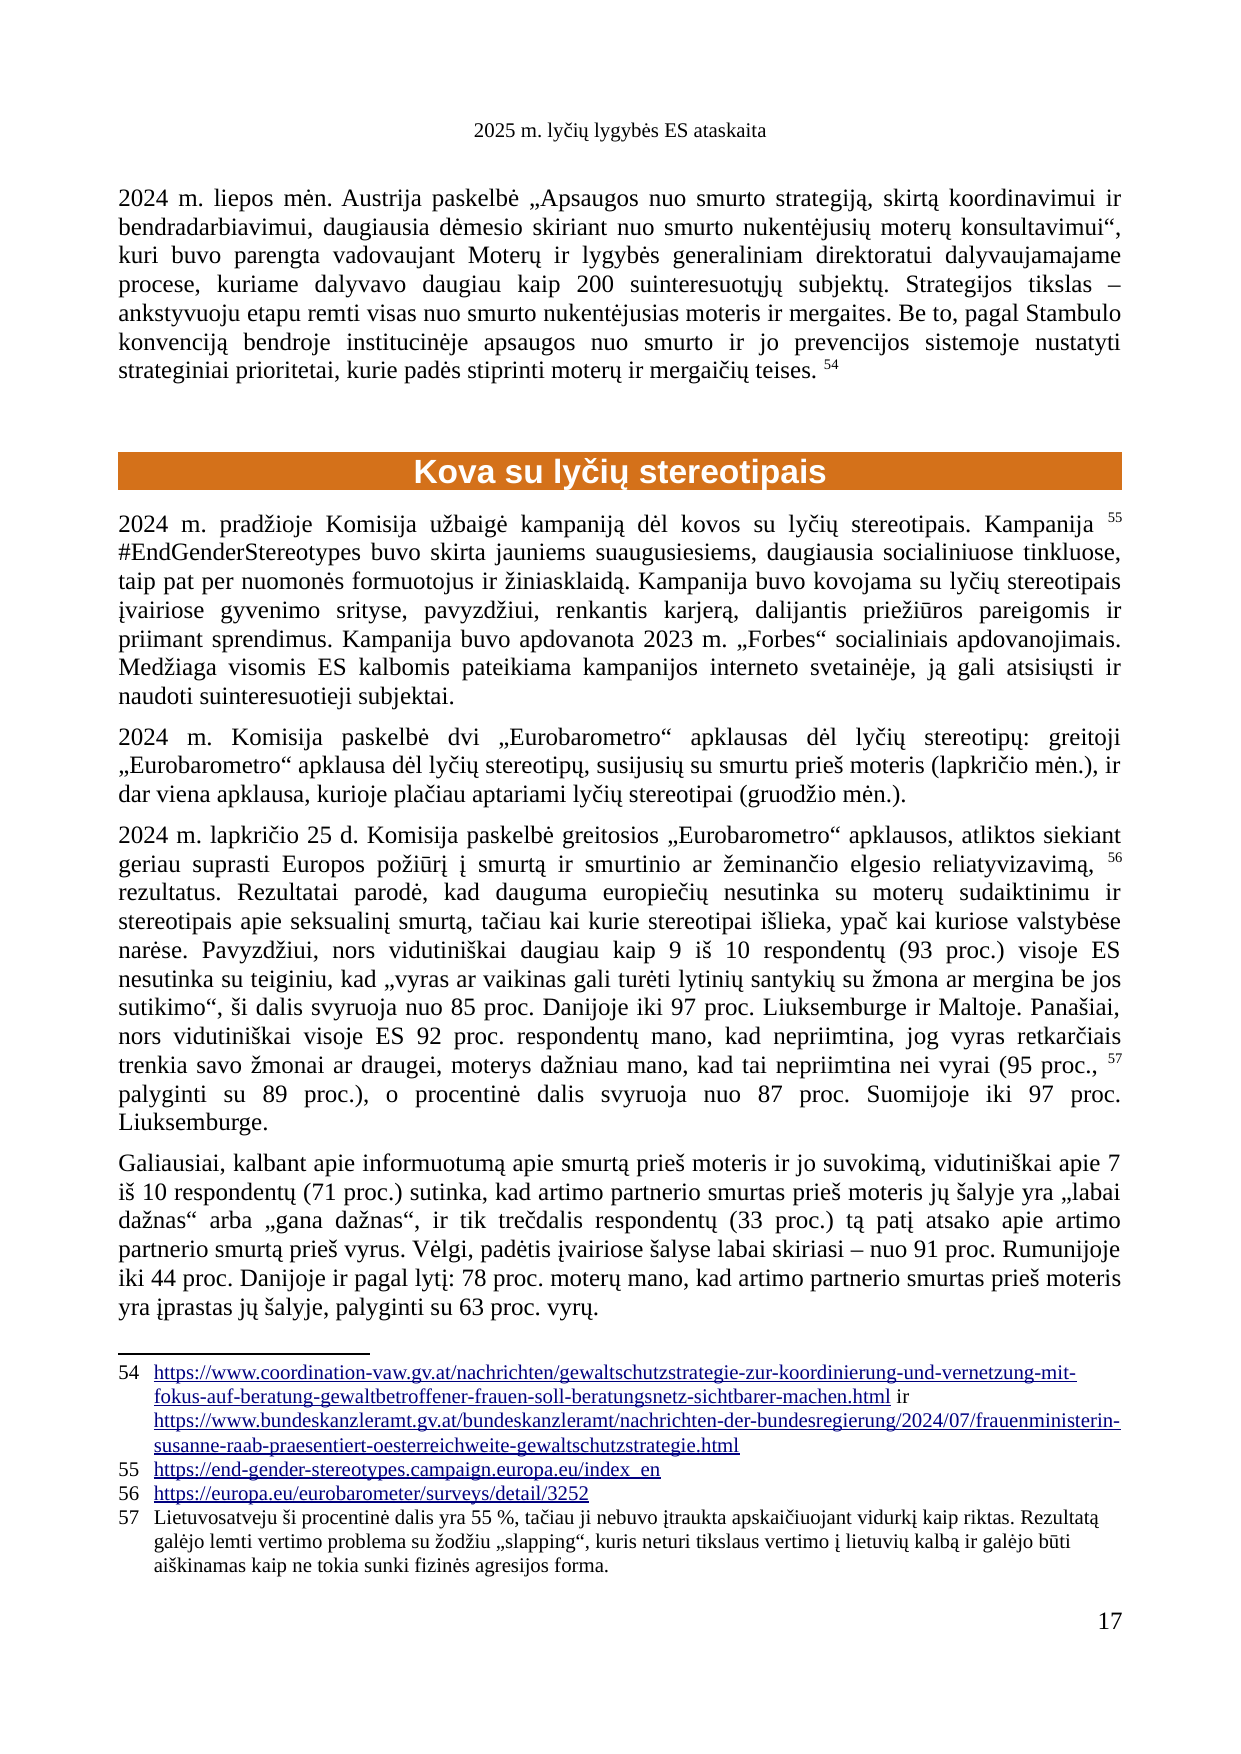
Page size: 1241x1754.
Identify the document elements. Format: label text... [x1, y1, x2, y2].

text https://www.coordination-vaw.gv.at/nachrichten/gewaltschutzstrategie-zur-koordinierung-und-vernetzung-mit-fokus-auf-beratung-gewaltbetroffener-frauen-soll-beratungsnetz-sichtbarer-machen.html ir https://www.bundeskanzleramt.gv.at/bundeskanzleramt/nachrichten-der-bundesregierung/2024/07/frauenministerin-susanne-raab-praesentiert-oesterreichweite-gewaltschutzstrategie.html [118, 1360, 1122, 1457]
subtitle Kova su lyčių stereotipais [118, 452, 1122, 490]
text Galiausiai, kalbant apie informuotumą apie smurtą prieš moteris ir jo suvokimą, vidutiniškai apie 7 iš 10 respondentų (71 proc.) sutinka, kad artimo partnerio smurtas prieš moteris jų šalyje yra „labai dažnas“ arba „gana dažnas“, ir tik trečdalis respondentų (33 proc.) tą patį atsako apie artimo partnerio smurtą prieš vyrus. Vėlgi, padėtis įvairiose šalyse labai skiriasi – nuo 91 proc. Rumunijoje iki 44 proc. Danijoje ir pagal lytį: 78 proc. moterų mano, kad artimo partnerio smurtas prieš moteris yra įprastas jų šalyje, palyginti su 63 proc. vyrų. [118, 1148, 1122, 1321]
text https://europa.eu/eurobarometer/surveys/detail/3252 [118, 1481, 1122, 1505]
text 2024 m. pradžioje Komisija užbaigė kampaniją dėl kovos su lyčių stereotipais. Kampanija #EndGenderStereotypes buvo skirta jauniems suaugusiesiems, daugiausia socialiniuose tinkluose, taip pat per nuomonės formuotojus ir žiniasklaidą. Kampanija buvo kovojama su lyčių stereotipais įvairiose gyvenimo srityse, pavyzdžiui, renkantis karjerą, dalijantis priežiūros pareigomis ir priimant sprendimus. Kampanija buvo apdovanota 2023 m. „Forbes“ socialiniais apdovanojimais. Medžiaga visomis ES kalbomis pateikiama kampanijos interneto svetainėje, ją gali atsisiųsti ir naudoti suinteresuotieji subjektai. [118, 509, 1122, 710]
text 2024 m. lapkričio 25 d. Komisija paskelbė greitosios „Eurobarometro“ apklausos, atliktos siekiant geriau suprasti Europos požiūrį į smurtą ir smurtinio ar žeminančio elgesio reliatyvizavimą, rezultatus. Rezultatai parodė, kad dauguma europiečių nesutinka su moterų sudaiktinimu ir stereotipais apie seksualinį smurtą, tačiau kai kurie stereotipai išlieka, ypač kai kuriose valstybėse narėse. Pavyzdžiui, nors vidutiniškai daugiau kaip 9 iš 10 respondentų (93 proc.) visoje ES nesutinka su teiginiu, kad „vyras ar vaikinas gali turėti lytinių santykių su žmona ar mergina be jos sutikimo“, ši dalis svyruoja nuo 85 proc. Danijoje iki 97 proc. Liuksemburge ir Maltoje. Panašiai, nors vidutiniškai visoje ES 92 proc. respondentų mano, kad nepriimtina, jog vyras retkarčiais trenkia savo žmonai ar draugei, moterys dažniau mano, kad tai nepriimtina nei vyrai (95 proc., palyginti su 89 proc.), o procentinė dalis svyruoja nuo 87 proc. Suomijoje iki 97 proc. Liuksemburge. [118, 820, 1122, 1136]
text 2024 m. liepos mėn. Austrija paskelbė „Apsaugos nuo smurto strategiją, skirtą koordinavimui ir bendradarbiavimui, daugiausia dėmesio skiriant nuo smurto nukentėjusių moterų konsultavimui“, kuri buvo parengta vadovaujant Moterų ir lygybės generaliniam direktoratui dalyvaujamajame procese, kuriame dalyvavo daugiau kaip 200 suinteresuotųjų subjektų. Strategijos tikslas – ankstyvuoju etapu remti visas nuo smurto nukentėjusias moteris ir mergaites. Be to, pagal Stambulo konvenciją bendroje institucinėje apsaugos nuo smurto ir jo prevencijos sistemoje nustatyti strateginiai prioritetai, kurie padės stiprinti moterų ir mergaičių teises. [118, 183, 1122, 384]
text https://end-gender-stereotypes.campaign.europa.eu/index_en [118, 1457, 1122, 1481]
text 2024 m. Komisija paskelbė dvi „Eurobarometro“ apklausas dėl lyčių stereotipų: greitoji „Eurobarometro“ apklausa dėl lyčių stereotipų, susijusių su smurtu prieš moteris (lapkričio mėn.), ir dar viena apklausa, kurioje plačiau aptariami lyčių stereotipai (gruodžio mėn.). [118, 722, 1122, 808]
text Lietuvosatveju ši procentinė dalis yra 55 %, tačiau ji nebuvo įtraukta apskaičiuojant vidurkį kaip riktas. Rezultatą galėjo lemti vertimo problema su žodžiu „slapping“, kuris neturi tikslaus vertimo į lietuvių kalbą ir galėjo būti aiškinamas kaip ne tokia sunki fizinės agresijos forma. [118, 1505, 1122, 1577]
